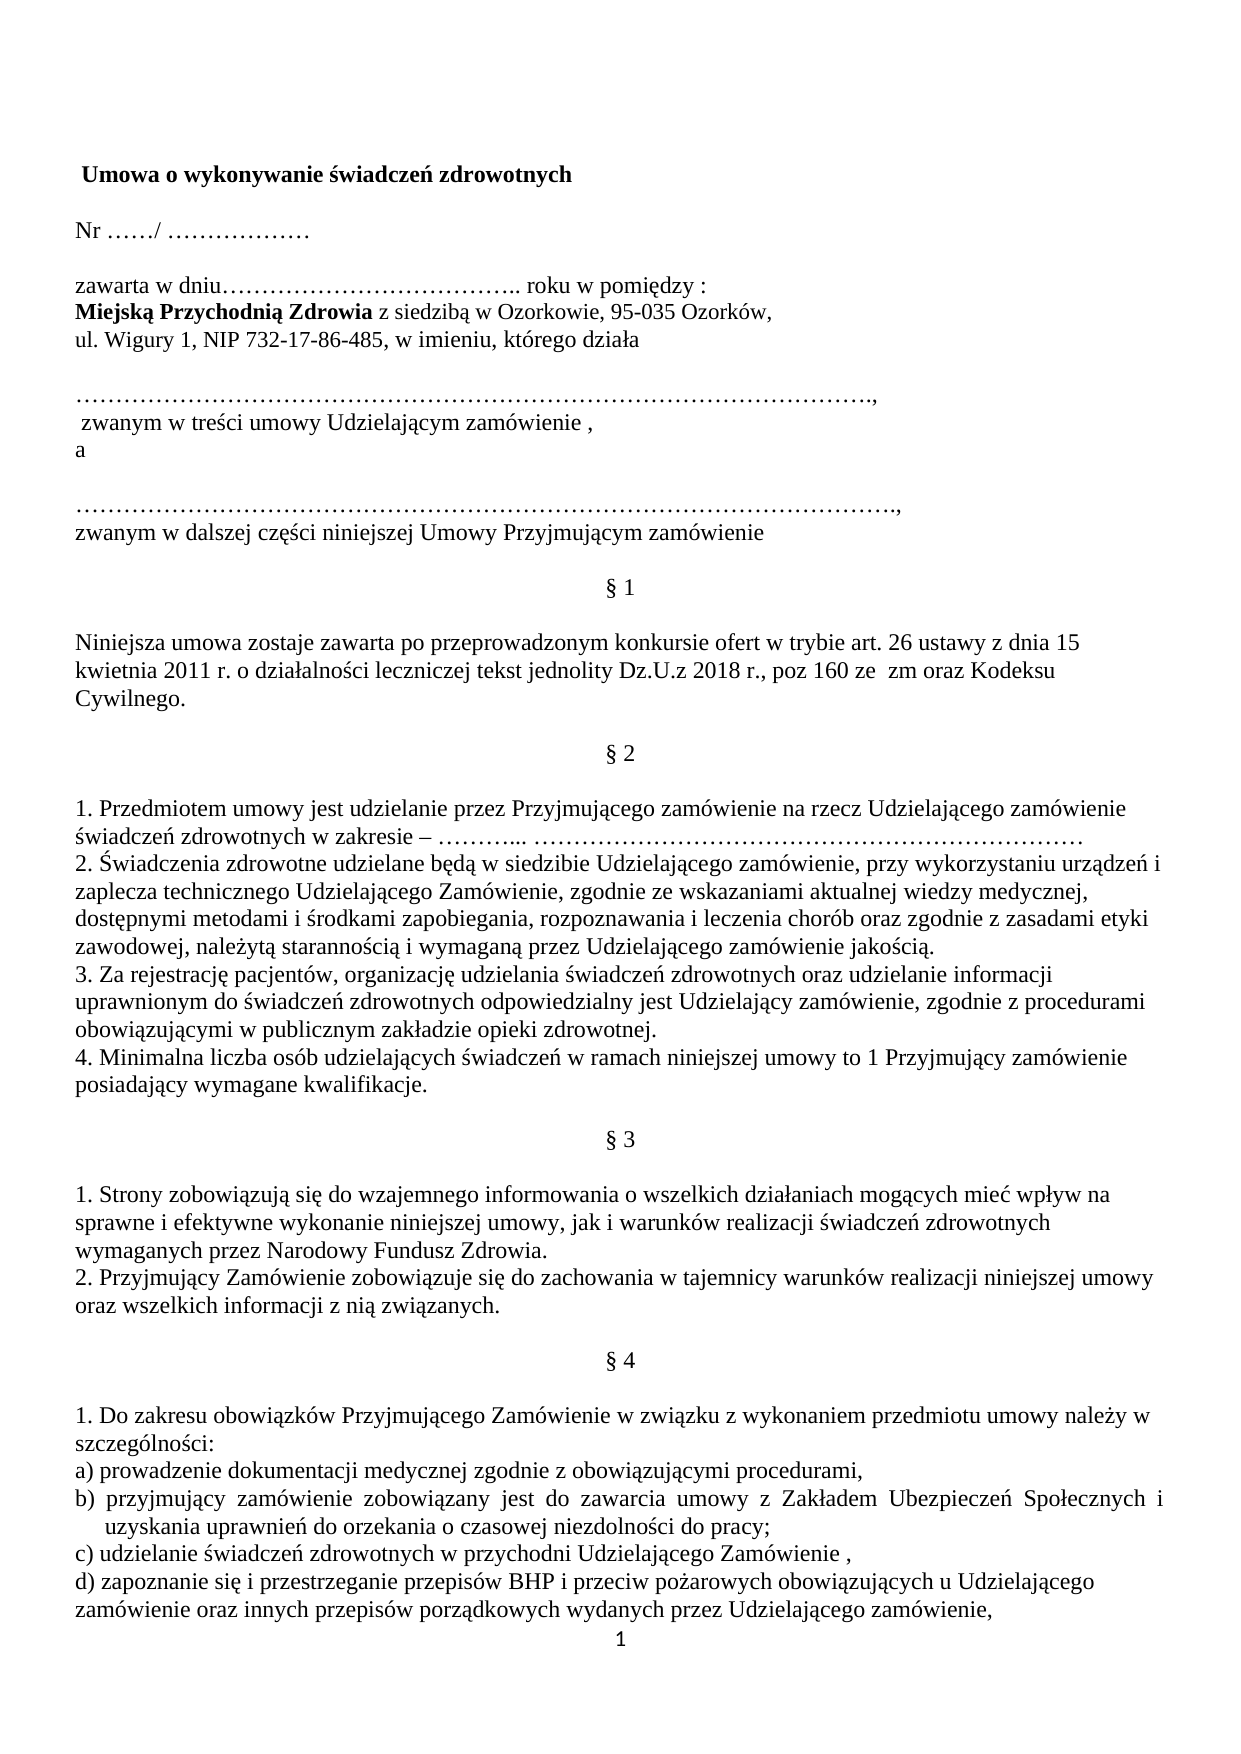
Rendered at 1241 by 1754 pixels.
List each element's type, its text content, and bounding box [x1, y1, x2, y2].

text § 1 [75, 573, 1165, 601]
text Miejską Przychodnią Zdrowia z siedzibą w Ozorkowie, 95-035 Ozorków, [75, 298, 1165, 325]
text zwanym w treści umowy Udzielającym zamówienie , [75, 408, 1165, 435]
text Niniejsza umowa zostaje zawarta po przeprowadzonym konkursie ofert w trybie art. 26 ustawy z dnia 15 kwietnia 2011 r. o działalności leczniczej tekst jednolity Dz.U.z 2018 r., poz 160 ze zm oraz Kodeksu Cywilnego. [75, 628, 1165, 711]
text a [75, 435, 1165, 463]
text 1. Do zakresu obowiązków Przyjmującego Zamówienie w związku z wykonaniem przedmiotu umowy należy w szczególności: [75, 1401, 1165, 1457]
text § 2 [75, 739, 1165, 766]
text …………………………………………………………………………………………., [75, 490, 1165, 518]
text 2. Przyjmujący Zamówienie zobowiązuje się do zachowania w tajemnicy warunków realizacji niniejszej umowy oraz wszelkich informacji z nią związanych. [75, 1263, 1165, 1318]
text 2. Świadczenia zdrowotne udzielane będą w siedzibie Udzielającego zamówienie, przy wykorzystaniu urządzeń i zaplecza technicznego Udzielającego Zamówienie, zgodnie ze wskazaniami aktualnej wiedzy medycznej, dostępnymi metodami i środkami zapobiegania, rozpoznawania i leczenia chorób oraz zgodnie z zasadami etyki zawodowej, należytą starannością i wymaganą przez Udzielającego zamówienie jakością. [75, 849, 1165, 960]
text Nr ……/ ……………… [75, 216, 1165, 243]
text 1. Strony zobowiązują się do wzajemnego informowania o wszelkich działaniach mogących mieć wpływ na sprawne i efektywne wykonanie niniejszej umowy, jak i warunków realizacji świadczeń zdrowotnych wymaganych przez Narodowy Fundusz Zdrowia. [75, 1181, 1165, 1263]
text § 4 [75, 1346, 1165, 1374]
text zwanym w dalszej części niniejszej Umowy Przyjmującym zamówienie [75, 518, 1165, 546]
text Umowa o wykonywanie świadczeń zdrowotnych [75, 159, 1165, 188]
text 1. Przedmiotem umowy jest udzielanie przez Przyjmującego zamówienie na rzecz Udzielającego zamówienie świadczeń zdrowotnych w zakresie – ………... …………………………………………………………… [75, 794, 1165, 849]
text c) udzielanie świadczeń zdrowotnych w przychodni Udzielającego Zamówienie , [75, 1539, 1165, 1567]
text § 3 [75, 1125, 1165, 1153]
text 4. Minimalna liczba osób udzielających świadczeń w ramach niniejszej umowy to 1 Przyjmujący zamówienie posiadający wymagane kwalifikacje. [75, 1042, 1165, 1098]
text b) przyjmujący zamówienie zobowiązany jest do zawarcia umowy z Zakładem Ubezpieczeń Społecznych i uzyskania uprawnień do orzekania o czasowej niezdolności do pracy; [75, 1484, 1165, 1539]
text zawarta w dniu……………………………….. roku w pomiędzy : [75, 271, 1165, 298]
text d) zapoznanie się i przestrzeganie przepisów BHP i przeciw pożarowych obowiązujących u Udzielającego zamówienie oraz innych przepisów porządkowych wydanych przez Udzielającego zamówienie, [75, 1567, 1165, 1622]
text 3. Za rejestrację pacjentów, organizację udzielania świadczeń zdrowotnych oraz udzielanie informacji uprawnionym do świadczeń zdrowotnych odpowiedzialny jest Udzielający zamówienie, zgodnie z procedurami obowiązującymi w publicznym zakładzie opieki zdrowotnej. [75, 960, 1165, 1042]
text ………………………………………………………………………………………., [75, 380, 1165, 408]
text ul. Wigury 1, NIP 732-17-86-485, w imieniu, którego działa [75, 325, 1165, 352]
text a) prowadzenie dokumentacji medycznej zgodnie z obowiązującymi procedurami, [75, 1457, 1165, 1484]
